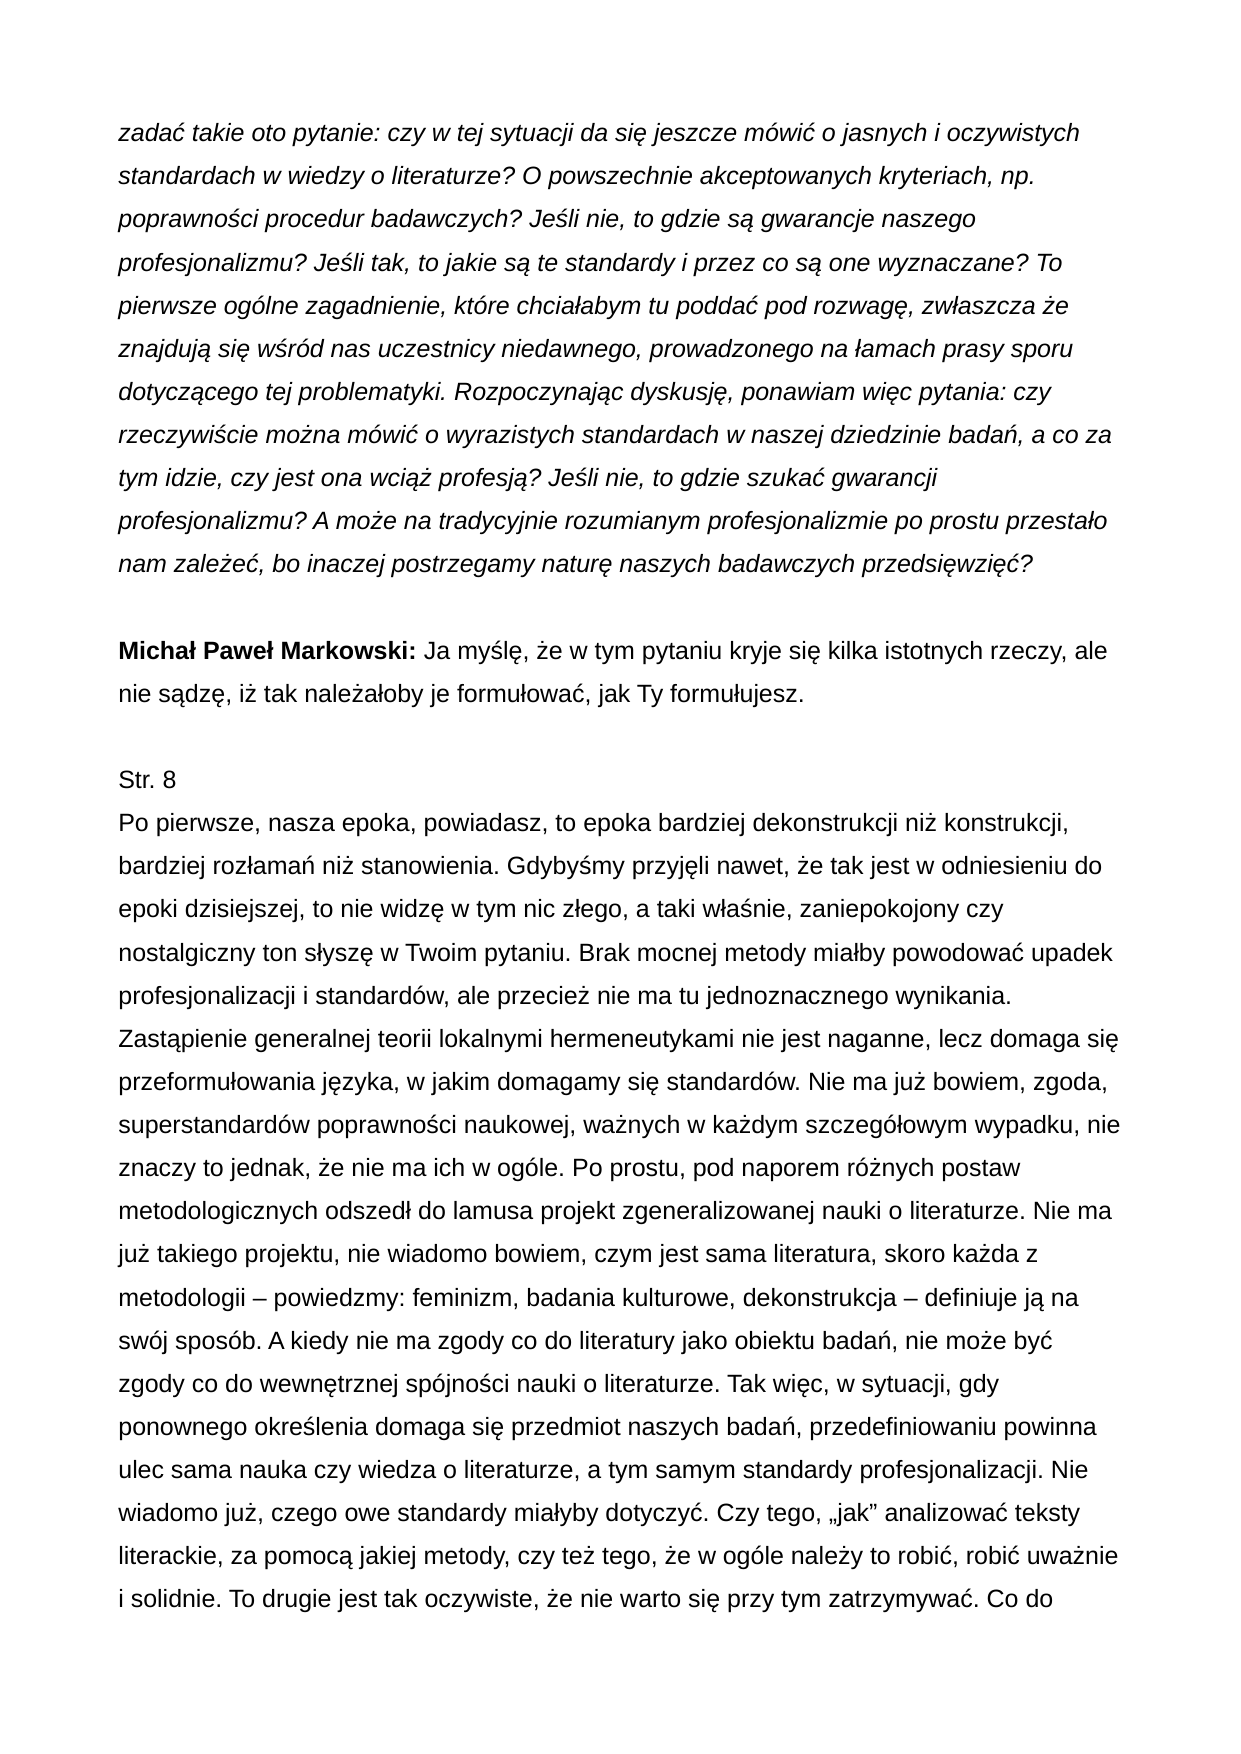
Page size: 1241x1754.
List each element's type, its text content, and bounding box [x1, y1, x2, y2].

text Michał Paweł Markowski: Ja myślę, że w tym pytaniu kryje się kilka istotnych rzeczy, ale nie sądzę, iż tak należałoby je formułować, jak Ty formułujesz. [118, 636, 1122, 707]
text zadać takie oto pytanie: czy w tej sytuacji da się jeszcze mówić o jasnych i oczywistych standardach w wiedzy o literaturze? O powszechnie akceptowanych kryteriach, np. poprawności procedur badawczych? Jeśli nie, to gdzie są gwarancje naszego profesjonalizmu? Jeśli tak, to jakie są te standardy i przez co są one wyznaczane? To pierwsze ogólne zagadnienie, które chciałabym tu poddać pod rozwagę, zwłaszcza że znajdują się wśród nas uczestnicy niedawnego, prowadzonego na łamach prasy sporu dotyczącego tej problematyki. Rozpoczynając dyskusję, ponawiam więc pytania: czy rzeczywiście można mówić o wyrazistych standardach w naszej dziedzinie badań, a co za tym idzie, czy jest ona wciąż profesją? Jeśli nie, to gdzie szukać gwarancji profesjonalizmu? A może na tradycyjnie rozumianym profesjonalizmie po prostu przestało nam zależeć, bo inaczej postrzegamy naturę naszych badawczych przedsięwzięć? [118, 118, 1122, 578]
text Str. 8 [118, 765, 1122, 794]
text Po pierwsze, nasza epoka, powiadasz, to epoka bardziej dekonstrukcji niż konstrukcji, bardziej rozłamań niż stanowienia. Gdybyśmy przyjęli nawet, że tak jest w odniesieniu do epoki dzisiejszej, to nie widzę w tym nic złego, a taki właśnie, zaniepokojony czy nostalgiczny ton słyszę w Twoim pytaniu. Brak mocnej metody miałby powodować upadek profesjonalizacji i standardów, ale przecież nie ma tu jednoznacznego wynikania. Zastąpienie generalnej teorii lokalnymi hermeneutykami nie jest naganne, lecz domaga się przeformułowania języka, w jakim domagamy się standardów. Nie ma już bowiem, zgoda, superstandardów poprawności naukowej, ważnych w każdym szczegółowym wypadku, nie znaczy to jednak, że nie ma ich w ogóle. Po prostu, pod naporem różnych postaw metodologicznych odszedł do lamusa projekt zgeneralizowanej nauki o literaturze. Nie ma już takiego projektu, nie wiadomo bowiem, czym jest sama literatura, skoro każda z metodologii – powiedzmy: feminizm, badania kulturowe, dekonstrukcja – definiuje ją na swój sposób. A kiedy nie ma zgody co do literatury jako obiektu badań, nie może być zgody co do wewnętrznej spójności nauki o literaturze. Tak więc, w sytuacji, gdy ponownego określenia domaga się przedmiot naszych badań, przedefiniowaniu powinna ulec sama nauka czy wiedza o literaturze, a tym samym standardy profesjonalizacji. Nie wiadomo już, czego owe standardy miałyby dotyczyć. Czy tego, „jak” analizować teksty literackie, za pomocą jakiej metody, czy też tego, że w ogóle należy to robić, robić uważnie i solidnie. To drugie jest tak oczywiste, że nie warto się przy tym zatrzymywać. Co do [118, 808, 1122, 1613]
